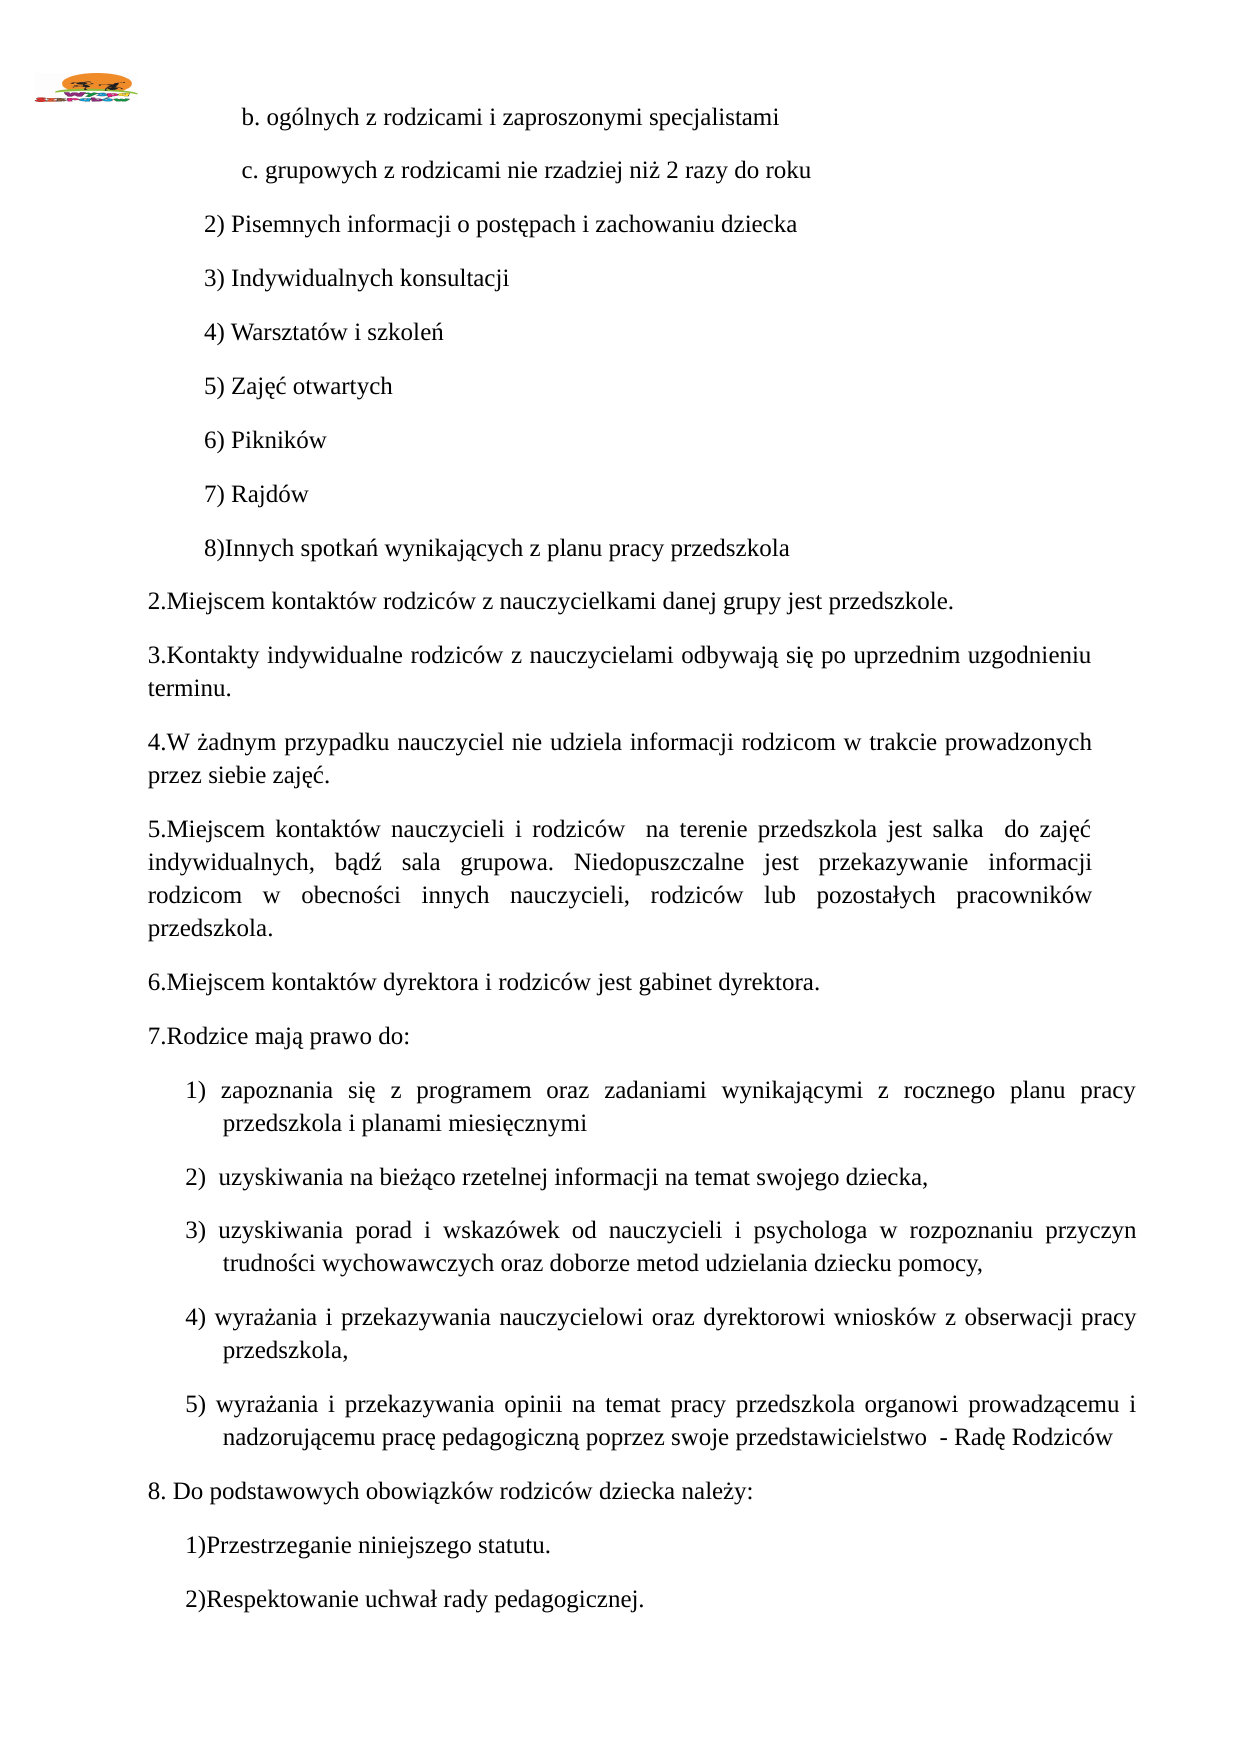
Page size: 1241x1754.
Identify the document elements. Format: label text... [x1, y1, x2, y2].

text 5) Zajęć otwartych [204, 371, 1093, 400]
list Respektowanie uchwał rady pedagogicznej. [185, 1584, 1137, 1612]
text 4) wyrażania i przekazywania nauczycielowi oraz dyrektorowi wniosków z obserwacji pracy przedszkola, [185, 1302, 1137, 1364]
text 1) zapoznania się z programem oraz zadaniami wynikającymi z rocznego planu pracy przedszkola i planami miesięcznymi [185, 1075, 1137, 1136]
text 7) Rajdów [204, 479, 1093, 507]
text 5.Miejscem kontaktów nauczycieli i rodziców na terenie przedszkola jest salka do zajęć indywidualnych, bądź sala grupowa. Niedopuszczalne jest przekazywanie informacji rodzicom w obecności innych nauczycieli, rodziców lub pozostałych pracowników przedszkola. [148, 814, 1093, 942]
text 7.Rodzice mają prawo do: [148, 1021, 1093, 1049]
text c. grupowych z rodzicami nie rzadziej niż 2 razy do roku [241, 156, 1093, 184]
text 4.W żadnym przypadku nauczyciel nie udziela informacji rodzicom w trakcie prowadzonych przez siebie zajęć. [148, 727, 1093, 789]
text 3.Kontakty indywidualne rodziców z nauczycielami odbywają się po uprzednim uzgodnieniu terminu. [148, 640, 1093, 702]
list Przestrzeganie niniejszego statutu. [185, 1530, 1137, 1559]
text 8. Do podstawowych obowiązków rodziców dziecka należy: [148, 1476, 1137, 1505]
text b. ogólnych z rodzicami i zaproszonymi specjalistami [241, 102, 1093, 131]
text 2) Pisemnych informacji o postępach i zachowaniu dziecka [204, 209, 1093, 238]
text 5) wyrażania i przekazywania opinii na temat pracy przedszkola organowi prowadzącemu i nadzorującemu pracę pedagogiczną poprzez swoje przedstawicielstwo - Radę Rodziców [185, 1389, 1137, 1451]
text 3) uzyskiwania porad i wskazówek od nauczycieli i psychologa w rozpoznaniu przyczyn trudności wychowawczych oraz doborze metod udzielania dziecku pomocy, [185, 1215, 1137, 1277]
text 8)Innych spotkań wynikających z planu pracy przedszkola [204, 533, 1093, 561]
text 6) Pikników [204, 425, 1093, 454]
text 2) uzyskiwania na bieżąco rzetelnej informacji na temat swojego dziecka, [185, 1162, 1137, 1190]
text 2.Miejscem kontaktów rodziców z nauczycielkami danej grupy jest przedszkole. [148, 586, 1093, 615]
text 6.Miejscem kontaktów dyrektora i rodziców jest gabinet dyrektora. [148, 967, 1093, 996]
text 4) Warsztatów i szkoleń [204, 317, 1093, 346]
text 3) Indywidualnych konsultacji [204, 263, 1093, 292]
picture [34, 73, 138, 102]
